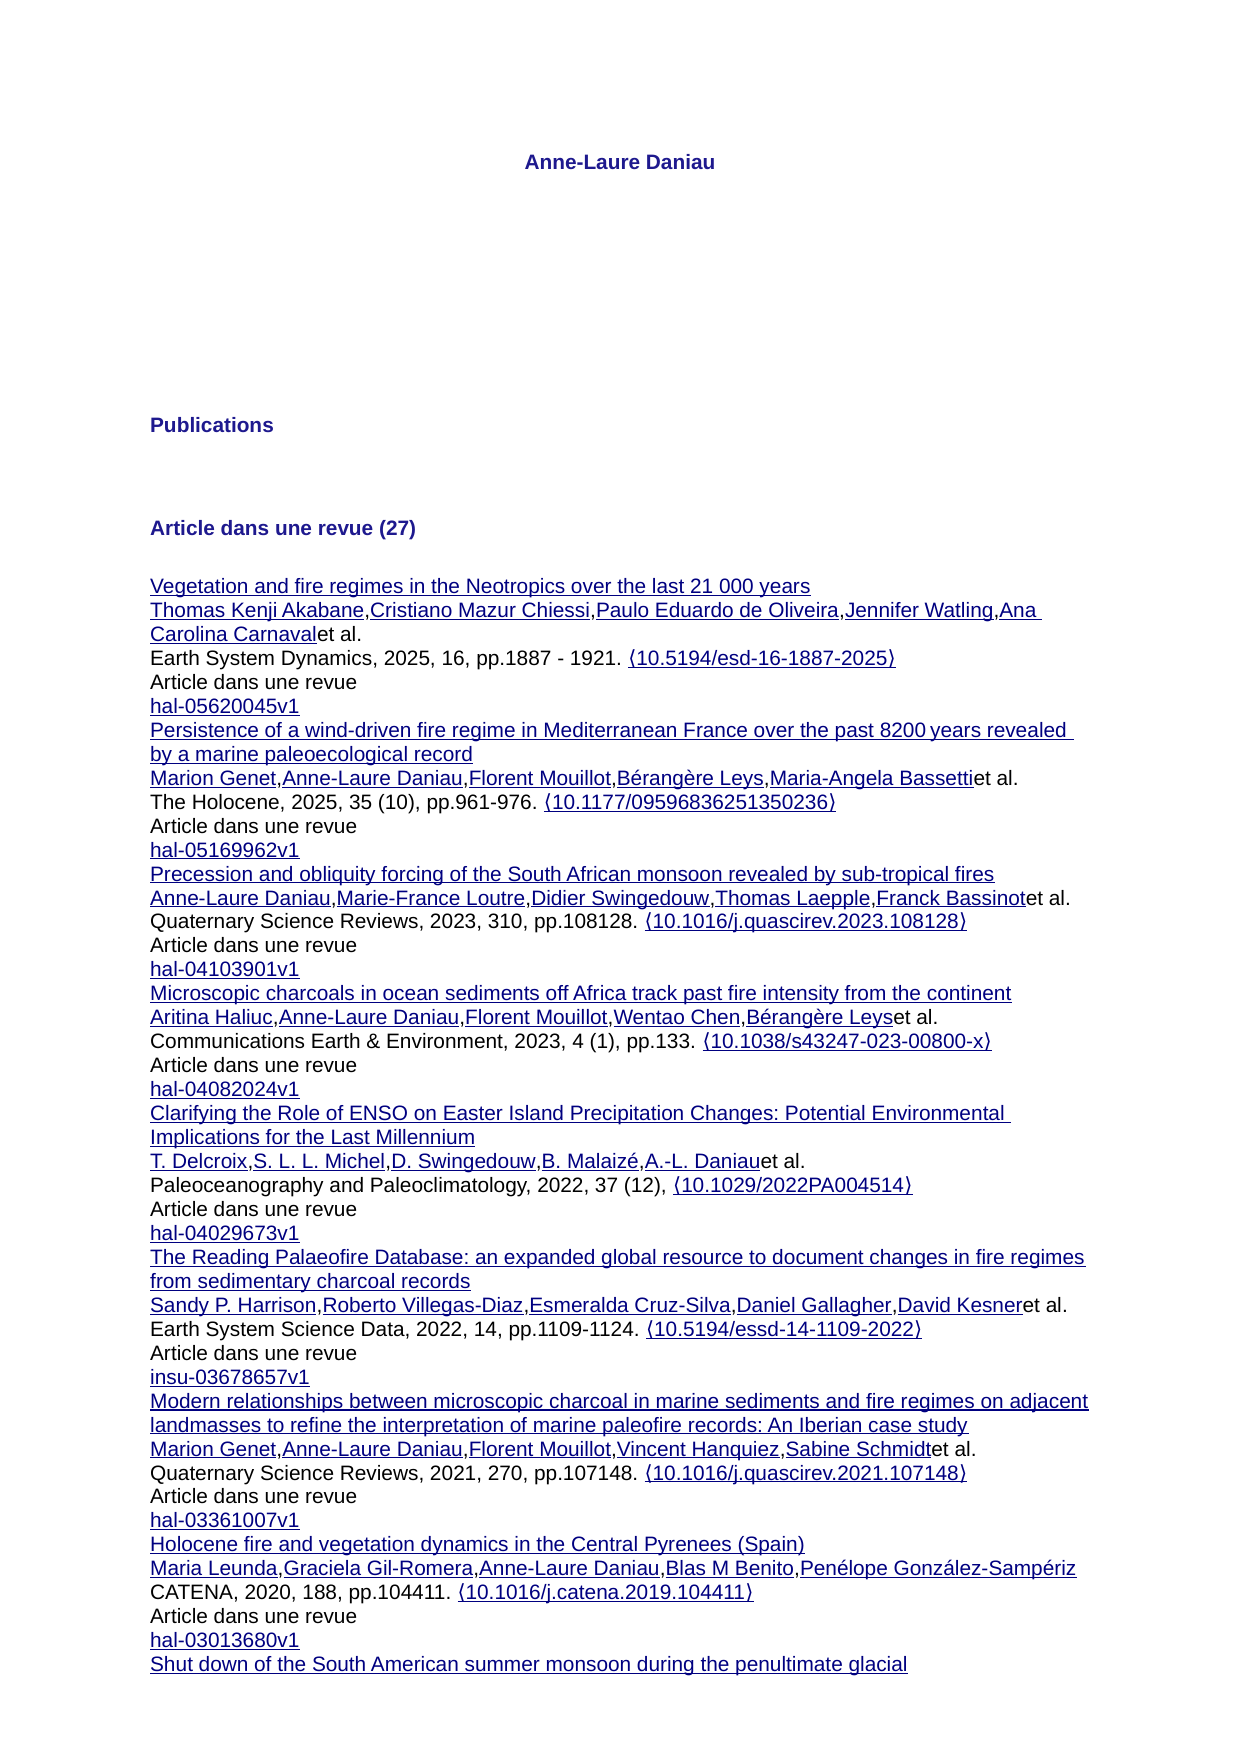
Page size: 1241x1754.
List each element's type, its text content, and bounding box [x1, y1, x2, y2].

table_cell The Reading Palaeofire Database: an expanded global resource to document changes in fire regimes from sedimentary charcoal records Sandy P. Harrison,Roberto Villegas-Diaz,Esmeralda Cruz-Silva,Daniel Gallagher,David Kesneret al. Earth System Science Data, 2022, 14, pp.1109-1124. ⟨10.5194/essd-14-1109-2022⟩ Article dans une revue insu-03678657v1 [150, 1245, 1090, 1388]
subtitle Anne-Laure Daniau [150, 150, 1090, 174]
subtitle Article dans une revue (27) [150, 516, 1090, 539]
table_cell Modern relationships between microscopic charcoal in marine sediments and fire regimes on adjacent landmasses to refine the interpretation of marine paleofire records: An Iberian case study Marion Genet,Anne-Laure Daniau,Florent Mouillot,Vincent Hanquiez,Sabine Schmidtet al. Quaternary Science Reviews, 2021, 270, pp.107148. ⟨10.1016/j.quascirev.2021.107148⟩ Article dans une revue hal-03361007v1 [150, 1389, 1090, 1532]
table_cell Persistence of a wind-driven fire regime in Mediterranean France over the past 8200 years revealed by a marine paleoecological record Marion Genet,Anne-Laure Daniau,Florent Mouillot,Bérangère Leys,Maria-Angela Bassettiet al. The Holocene, 2025, 35 (10), pp.961-976. ⟨10.1177/09596836251350236⟩ Article dans une revue hal-05169962v1 [150, 718, 1090, 861]
table_cell Clarifying the Role of ENSO on Easter Island Precipitation Changes: Potential Environmental Implications for the Last Millennium T. Delcroix,S. L. L. Michel,D. Swingedouw,B. Malaizé,A.-L. Daniauet al. Paleoceanography and Paleoclimatology, 2022, 37 (12), ⟨10.1029/2022PA004514⟩ Article dans une revue hal-04029673v1 [150, 1101, 1090, 1245]
subtitle Publications [150, 412, 1090, 436]
table_cell Precession and obliquity forcing of the South African monsoon revealed by sub-tropical fires Anne-Laure Daniau,Marie-France Loutre,Didier Swingedouw,Thomas Laepple,Franck Bassinotet al. Quaternary Science Reviews, 2023, 310, pp.108128. ⟨10.1016/j.quascirev.2023.108128⟩ Article dans une revue hal-04103901v1 [150, 861, 1090, 981]
table_cell Shut down of the South American summer monsoon during the penultimate glacial [150, 1652, 1090, 1676]
table_cell Microscopic charcoals in ocean sediments off Africa track past fire intensity from the continent Aritina Haliuc,Anne-Laure Daniau,Florent Mouillot,Wentao Chen,Bérangère Leyset al. Communications Earth & Environment, 2023, 4 (1), pp.133. ⟨10.1038/s43247-023-00800-x⟩ Article dans une revue hal-04082024v1 [150, 981, 1090, 1101]
table_cell Holocene fire and vegetation dynamics in the Central Pyrenees (Spain) Maria Leunda,Graciela Gil-Romera,Anne-Laure Daniau,Blas M Benito,Penélope González-Sampériz CATENA, 2020, 188, pp.104411. ⟨10.1016/j.catena.2019.104411⟩ Article dans une revue hal-03013680v1 [150, 1532, 1090, 1652]
table_header Vegetation and fire regimes in the Neotropics over the last 21 000 years Thomas Kenji Akabane,Cristiano Mazur Chiessi,Paulo Eduardo de Oliveira,Jennifer Watling,Ana Carolina Carnavalet al. Earth System Dynamics, 2025, 16, pp.1887 - 1921. ⟨10.5194/esd-16-1887-2025⟩ Article dans une revue hal-05620045v1 [150, 574, 1090, 718]
